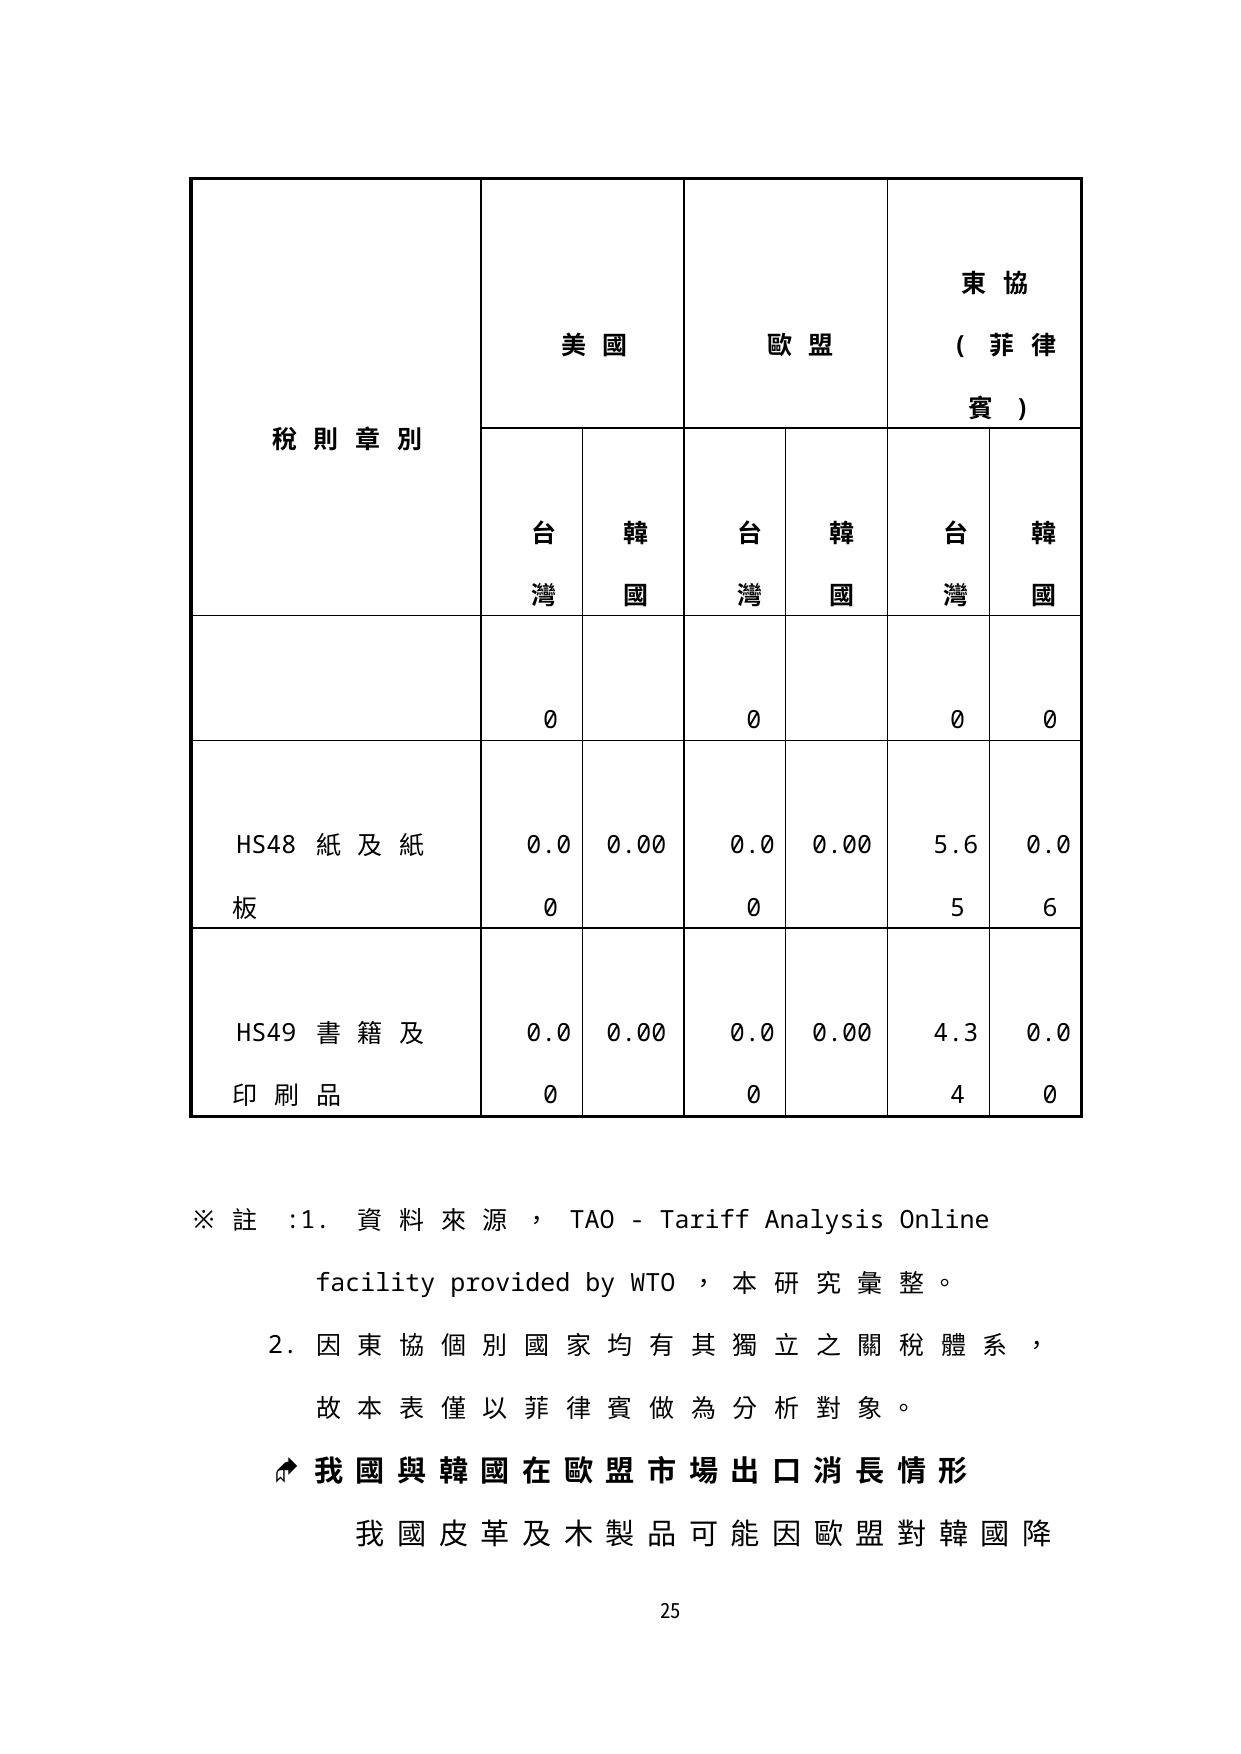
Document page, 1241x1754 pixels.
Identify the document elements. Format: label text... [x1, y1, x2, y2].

table_cell 韓國 [583, 429, 683, 615]
table_cell 韓國 [786, 429, 887, 615]
table_cell [786, 616, 887, 740]
table_cell 0.00 [786, 741, 887, 927]
table_cell 韓國 [990, 429, 1080, 615]
table_cell 0.00 [482, 741, 582, 927]
table_cell 0.00 [583, 929, 683, 1115]
table_cell [193, 616, 480, 740]
table_cell 台灣 [888, 429, 989, 615]
table_cell 0 [482, 616, 582, 740]
table_cell HS48紙及紙板 [193, 741, 480, 927]
table_cell 4.34 [888, 929, 989, 1115]
table_cell HS49書籍及印刷品 [193, 929, 480, 1115]
table_header 稅則章別 [193, 180, 480, 615]
table_cell 0 [685, 616, 785, 740]
table_header 東協(菲律賓) [888, 180, 1080, 427]
table_cell 0.00 [583, 741, 683, 927]
table_cell 0.00 [482, 929, 582, 1115]
table_cell 0.00 [990, 929, 1080, 1115]
text 我國皮革及木製品可能因歐盟對韓國降 [271, 1490, 1058, 1552]
table_header 歐盟 [685, 180, 887, 427]
table_cell 台灣 [685, 429, 785, 615]
table_cell 0.00 [786, 929, 887, 1115]
table_cell [583, 616, 683, 740]
text 2.因東協個別國家均有其獨立之關稅體系，故本表僅以菲律賓做為分析對象。 [183, 1302, 1058, 1427]
table_cell 0.06 [990, 741, 1080, 927]
text 我國與韓國在歐盟市場出口消長情形 [242, 1427, 1058, 1490]
table_cell 0 [990, 616, 1080, 740]
table_cell 0.00 [685, 741, 785, 927]
table_cell 台灣 [482, 429, 582, 615]
table_cell 0 [888, 616, 989, 740]
table_header 美國 [482, 180, 683, 427]
text ※註:1.資料來源，TAO - Tariff Analysis Online facility provided by WTO，本研究彙整。 [183, 1177, 1058, 1302]
table_cell 5.65 [888, 741, 989, 927]
table_cell 0.00 [685, 929, 785, 1115]
